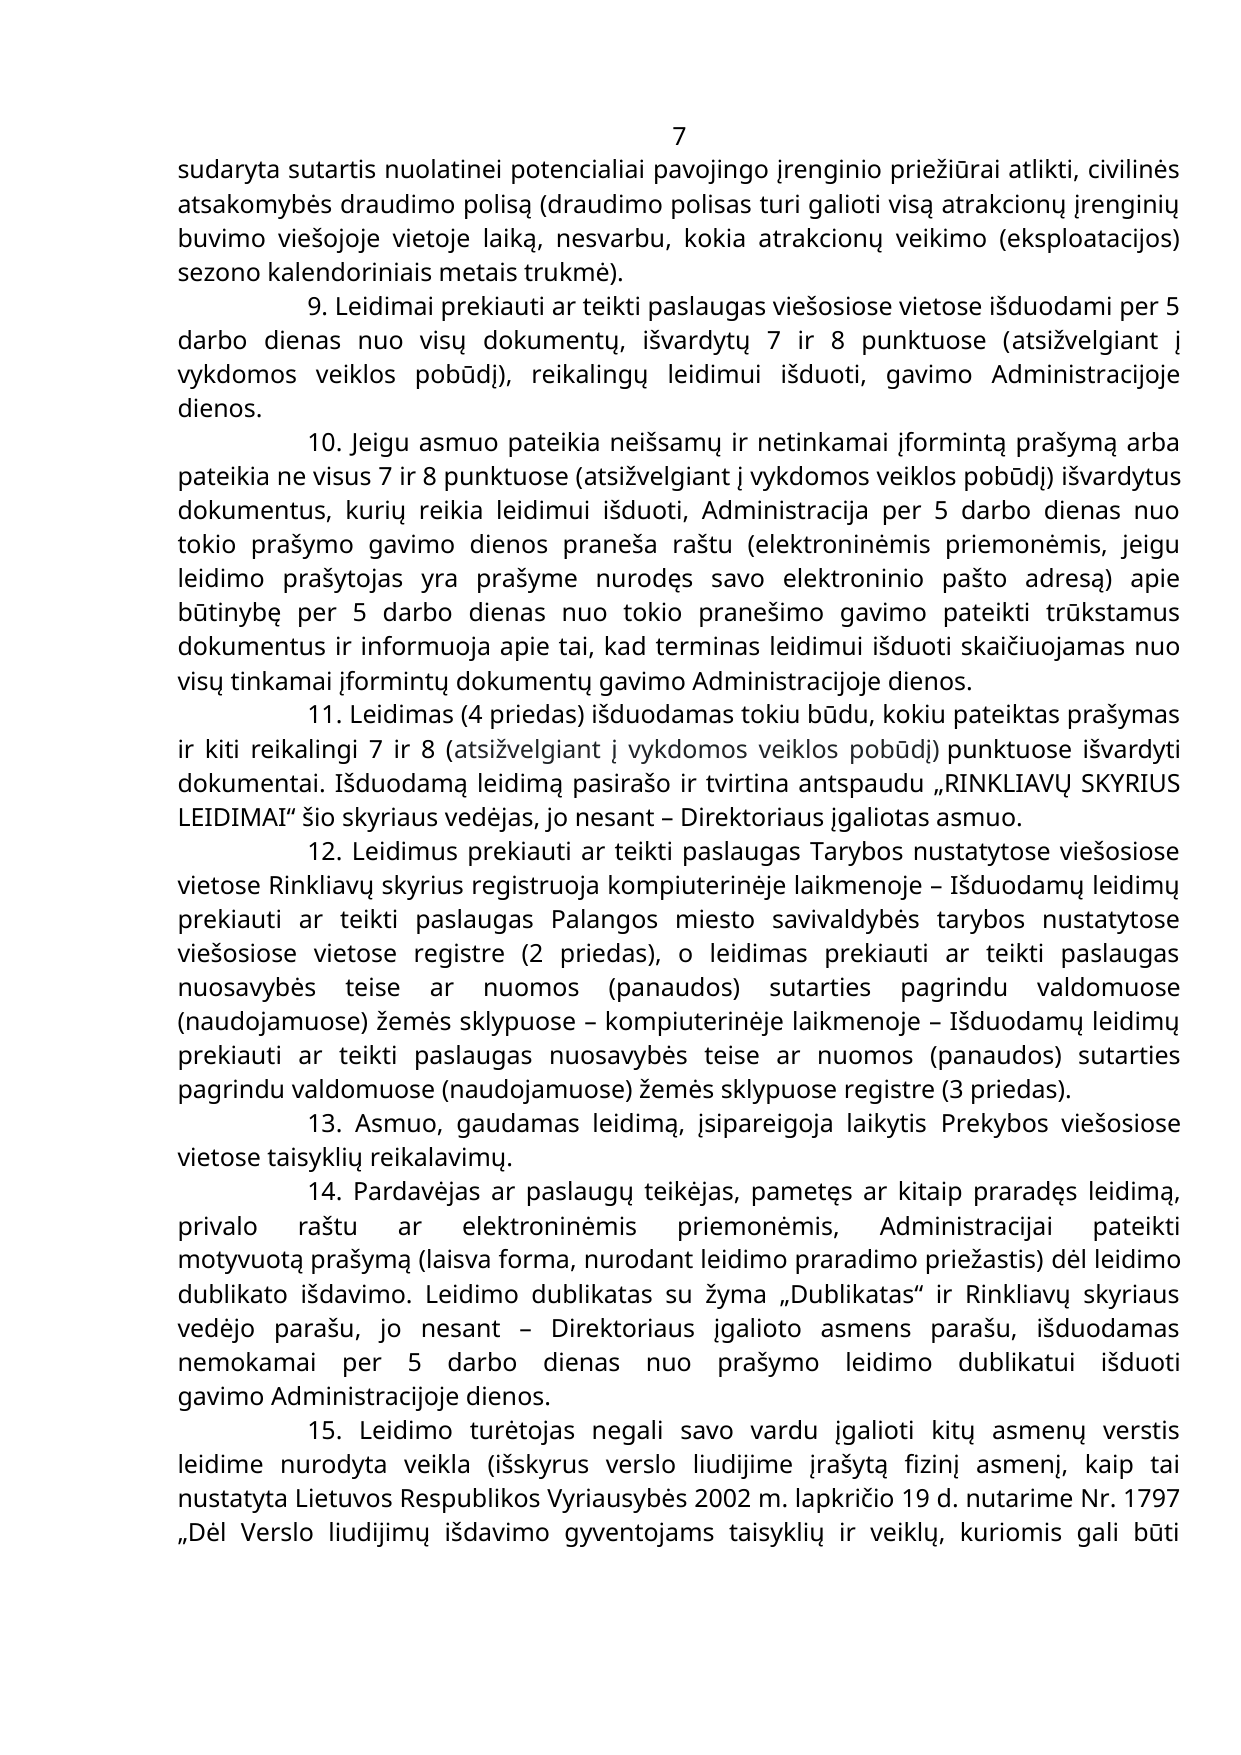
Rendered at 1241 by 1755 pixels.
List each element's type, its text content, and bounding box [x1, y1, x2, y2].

text 10. Jeigu asmuo pateikia neišsamų ir netinkamai įformintą prašymą arba pateikia ne visus 7 ir 8 punktuose (atsižvelgiant į vykdomos veiklos pobūdį) išvardytus dokumentus, kurių reikia leidimui išduoti, Administracija per 5 darbo dienas nuo tokio prašymo gavimo dienos praneša raštu (elektroninėmis priemonėmis, jeigu leidimo prašytojas yra prašyme nurodęs savo elektroninio pašto adresą) apie būtinybę per 5 darbo dienas nuo tokio pranešimo gavimo pateikti trūkstamus dokumentus ir informuoja apie tai, kad terminas leidimui išduoti skaičiuojamas nuo visų tinkamai įformintų dokumentų gavimo Administracijoje dienos. [177, 425, 1181, 697]
text 14. Pardavėjas ar paslaugų teikėjas, pametęs ar kitaip praradęs leidimą, privalo raštu ar elektroninėmis priemonėmis, Administracijai pateikti motyvuotą prašymą (laisva forma, nurodant leidimo praradimo priežastis) dėl leidimo dublikato išdavimo. Leidimo dublikatas su žyma „Dublikatas“ ir Rinkliavų skyriaus vedėjo parašu, jo nesant – Direktoriaus įgalioto asmens parašu, išduodamas nemokamai per 5 darbo dienas nuo prašymo leidimo dublikatui išduoti gavimo Administracijoje dienos. [177, 1174, 1181, 1412]
text 13. Asmuo, gaudamas leidimą, įsipareigoja laikytis Prekybos viešosiose vietose taisyklių reikalavimų. [177, 1106, 1181, 1174]
text 11. Leidimas (4 priedas) išduodamas tokiu būdu, kokiu pateiktas prašymas ir kiti reikalingi 7 ir 8 (atsižvelgiant į vykdomos veiklos pobūdį) punktuose išvardyti dokumentai. Išduodamą leidimą pasirašo ir tvirtina antspaudu „RINKLIAVŲ SKYRIUS LEIDIMAI“ šio skyriaus vedėjas, jo nesant – Direktoriaus įgaliotas asmuo. [177, 697, 1181, 833]
text sudaryta sutartis nuolatinei potencialiai pavojingo įrenginio priežiūrai atlikti, civilinės atsakomybės draudimo polisą (draudimo polisas turi galioti visą atrakcionų įrenginių buvimo viešojoje vietoje laiką, nesvarbu, kokia atrakcionų veikimo (eksploatacijos) sezono kalendoriniais metais trukmė). [177, 152, 1181, 288]
text 15. Leidimo turėtojas negali savo vardu įgalioti kitų asmenų verstis leidime nurodyta veikla (išskyrus verslo liudijime įrašytą fizinį asmenį, kaip tai nustatyta Lietuvos Respublikos Vyriausybės 2002 m. lapkričio 19 d. nutarime Nr. 1797 „Dėl Verslo liudijimų išdavimo gyventojams taisyklių ir veiklų, kuriomis gali būti [177, 1412, 1181, 1549]
text 9. Leidimai prekiauti ar teikti paslaugas viešosiose vietose išduodami per 5 darbo dienas nuo visų dokumentų, išvardytų 7 ir 8 punktuose (atsižvelgiant į vykdomos veiklos pobūdį), reikalingų leidimui išduoti, gavimo Administracijoje dienos. [177, 288, 1181, 425]
text 12. Leidimus prekiauti ar teikti paslaugas Tarybos nustatytose viešosiose vietose Rinkliavų skyrius registruoja kompiuterinėje laikmenoje – Išduodamų leidimų prekiauti ar teikti paslaugas Palangos miesto savivaldybės tarybos nustatytose viešosiose vietose registre (2 priedas), o leidimas prekiauti ar teikti paslaugas nuosavybės teise ar nuomos (panaudos) sutarties pagrindu valdomuose (naudojamuose) žemės sklypuose – kompiuterinėje laikmenoje – Išduodamų leidimų prekiauti ar teikti paslaugas nuosavybės teise ar nuomos (panaudos) sutarties pagrindu valdomuose (naudojamuose) žemės sklypuose registre (3 priedas). [177, 833, 1181, 1106]
